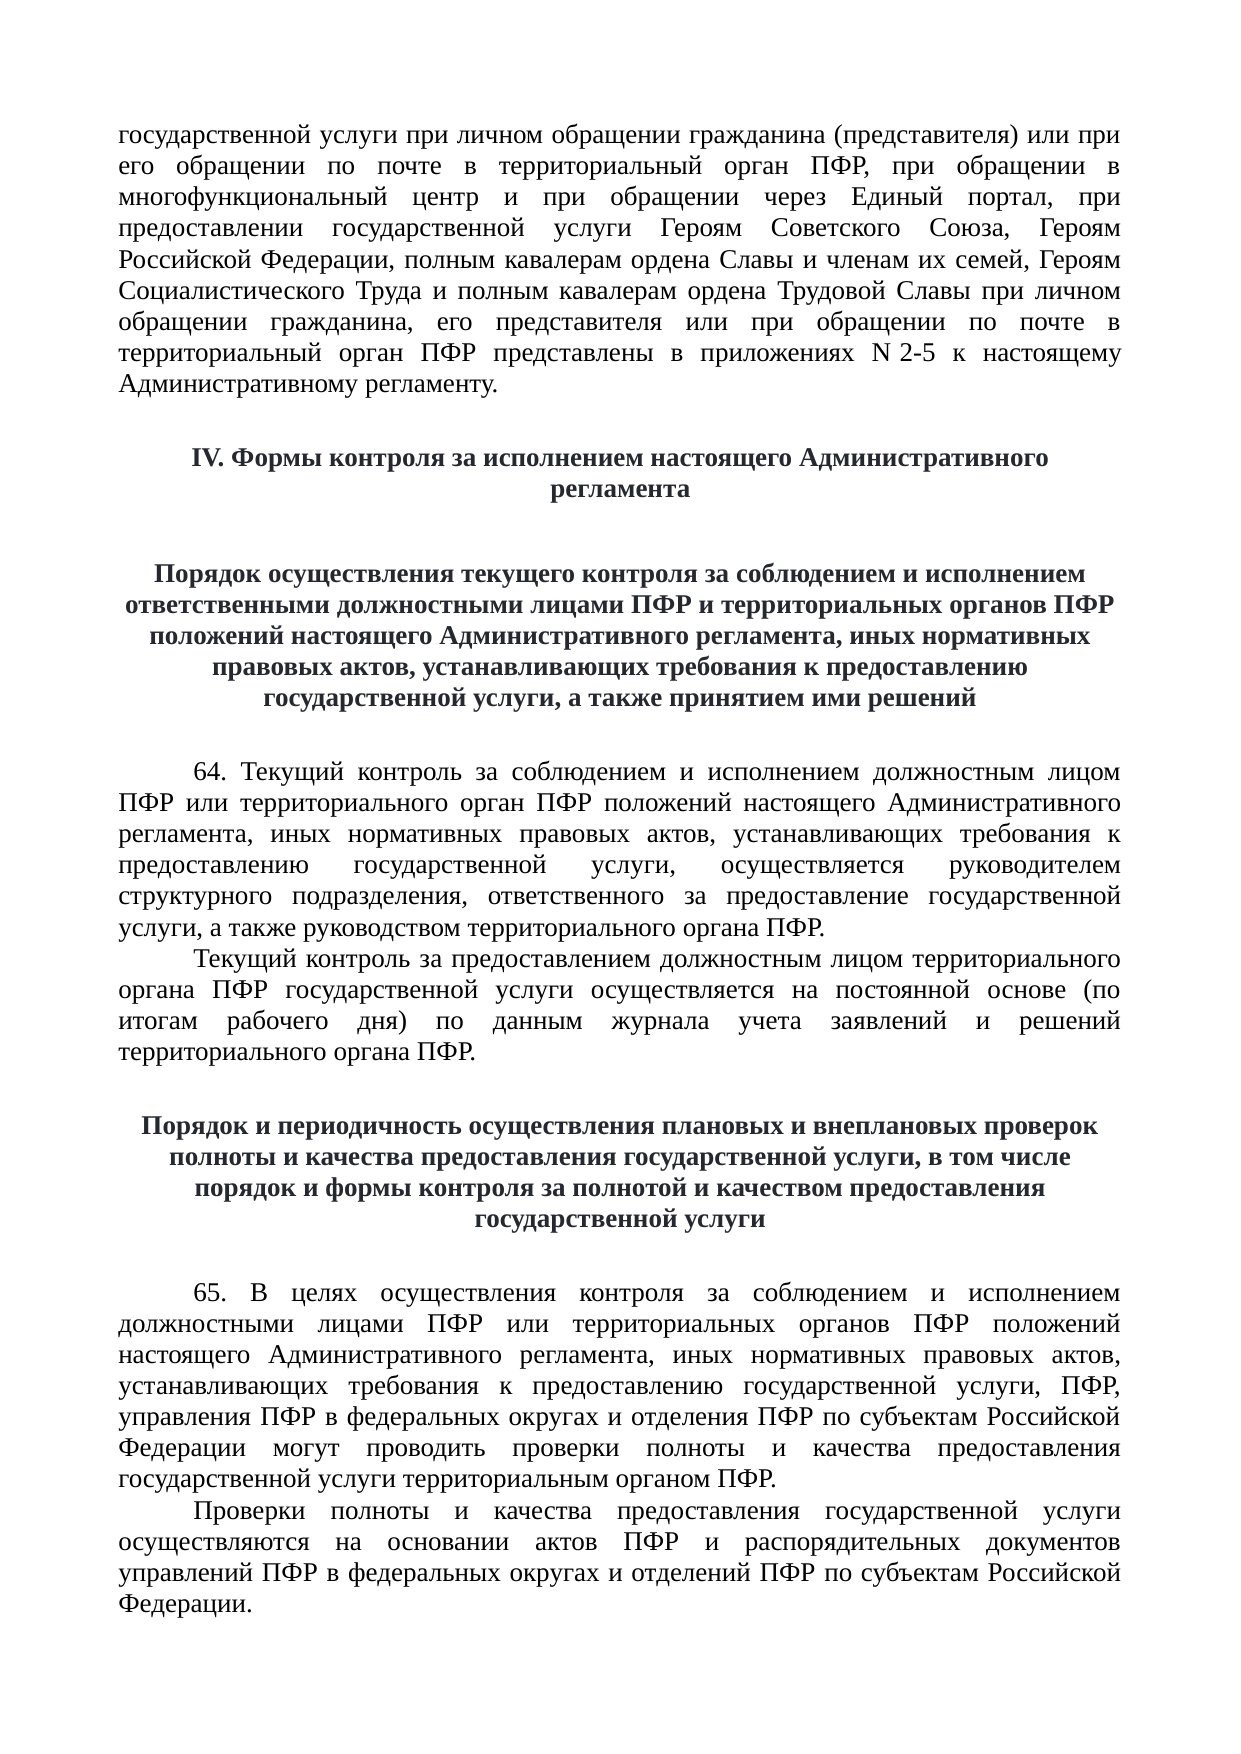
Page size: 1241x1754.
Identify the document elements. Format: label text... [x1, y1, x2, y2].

text Порядок осуществления текущего контроля за соблюдением и исполнением ответственными должностными лицами ПФР и территориальных органов ПФР положений настоящего Административного регламента, иных нормативных правовых актов, устанавливающих требования к предоставлению государственной услуги, а также принятием ими решений [118, 557, 1122, 712]
text 64. Текущий контроль за соблюдением и исполнением должностным лицом ПФР или территориального орган ПФР положений настоящего Административного регламента, иных нормативных правовых актов, устанавливающих требования к предоставлению государственной услуги, осуществляется руководителем структурного подразделения, ответственного за предоставление государственной услуги, а также руководством территориального органа ПФР. [118, 755, 1122, 942]
text государственной услуги при личном обращении гражданина (представителя) или при его обращении по почте в территориальный орган ПФР, при обращении в многофункциональный центр и при обращении через Единый портал, при предоставлении государственной услуги Героям Советского Союза, Героям Российской Федерации, полным кавалерам ордена Славы и членам их семей, Героям Социалистического Труда и полным кавалерам ордена Трудовой Славы при личном обращении гражданина, его представителя или при обращении по почте в территориальный орган ПФР представлены в приложениях N 2-5 к настоящему Административному регламенту. [118, 118, 1122, 398]
text Проверки полноты и качества предоставления государственной услуги осуществляются на основании актов ПФР и распорядительных документов управлений ПФР в федеральных округах и отделений ПФР по субъектам Российской Федерации. [118, 1494, 1122, 1618]
text IV. Формы контроля за исполнением настоящего Административного регламента [118, 441, 1122, 503]
text Порядок и периодичность осуществления плановых и внеплановых проверок полноты и качества предоставления государственной услуги, в том числе порядок и формы контроля за полнотой и качеством предоставления государственной услуги [118, 1109, 1122, 1233]
text Текущий контроль за предоставлением должностным лицом территориального органа ПФР государственной услуги осуществляется на постоянной основе (по итогам рабочего дня) по данным журнала учета заявлений и решений территориального органа ПФР. [118, 942, 1122, 1066]
text 65. В целях осуществления контроля за соблюдением и исполнением должностными лицами ПФР или территориальных органов ПФР положений настоящего Административного регламента, иных нормативных правовых актов, устанавливающих требования к предоставлению государственной услуги, ПФР, управления ПФР в федеральных округах и отделения ПФР по субъектам Российской Федерации могут проводить проверки полноты и качества предоставления государственной услуги территориальным органом ПФР. [118, 1276, 1122, 1494]
